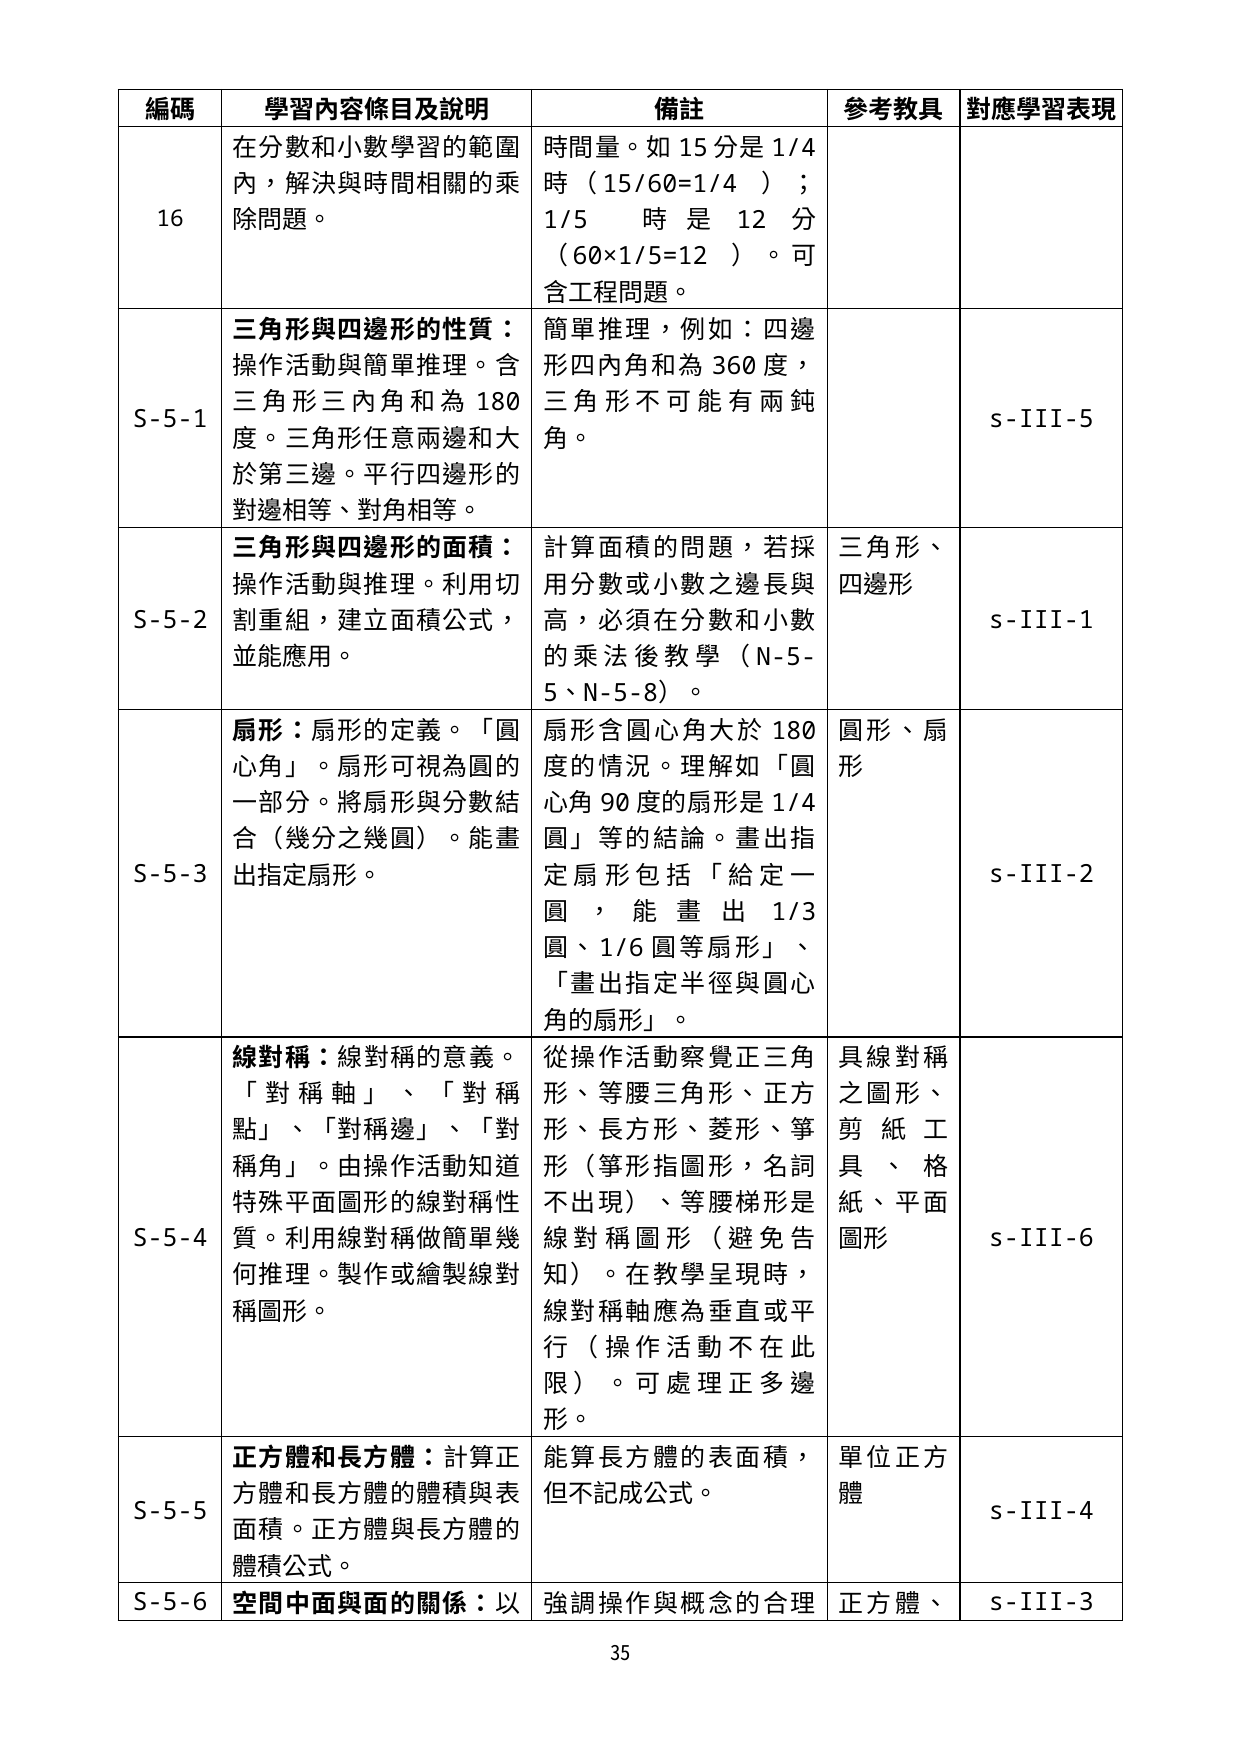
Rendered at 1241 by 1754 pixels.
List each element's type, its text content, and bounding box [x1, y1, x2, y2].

table_header 參考教具 [828, 90, 959, 126]
table_cell S-5-6 [119, 1583, 221, 1619]
table_cell 計算面積的問題，若採用分數或小數之邊長與高，必須在分數和小數的乘法後教學（N-5-5、N-5-8）。 [532, 528, 827, 709]
table_cell 簡單推理，例如：四邊形四內角和為360度，三角形不可能有兩鈍角。 [532, 309, 827, 527]
table_cell 時間量。如15分是1/4 時（15/60=1/4 ）；1/5 時是12分（60×1/5=12 ）。可含工程問題。 [532, 127, 827, 308]
table_header 編碼 [119, 90, 221, 126]
table_cell 線對稱：線對稱的意義。「對稱軸」、「對稱點」、「對稱邊」、「對稱角」。由操作活動知道特殊平面圖形的線對稱性質。利用線對稱做簡單幾何推理。製作或繪製線對稱圖形。 [222, 1038, 531, 1436]
table_cell 正方體、 [828, 1583, 959, 1619]
table_cell [828, 127, 959, 308]
table_cell 扇形含圓心角大於180度的情況。理解如「圓心角90度的扇形是1/4圓」等的結論。畫出指定扇形包括「給定一圓，能畫出1/3圓、1/6圓等扇形」、「畫出指定半徑與圓心角的扇形」。 [532, 710, 827, 1036]
table_cell 扇形：扇形的定義。「圓心角」。扇形可視為圓的一部分。將扇形與分數結合（幾分之幾圓）。能畫出指定扇形。 [222, 710, 531, 1036]
table_cell s-III-4 [961, 1437, 1122, 1582]
table_cell [828, 309, 959, 527]
table_cell 16 [119, 127, 221, 308]
table_cell 空間中面與面的關係：以 [222, 1583, 531, 1619]
table_cell S-5-3 [119, 710, 221, 1036]
table_cell S-5-2 [119, 528, 221, 709]
table_cell 三角形與四邊形的面積：操作活動與推理。利用切割重組，建立面積公式，並能應用。 [222, 528, 531, 709]
table_cell S-5-4 [119, 1038, 221, 1436]
table_cell 具線對稱之圖形、剪紙工具、格紙、平面圖形 [828, 1038, 959, 1436]
table_cell 三角形、四邊形 [828, 528, 959, 709]
table_cell s-III-2 [961, 710, 1122, 1036]
table_header 備註 [532, 90, 827, 126]
table_cell S-5-1 [119, 309, 221, 527]
table_cell s-III-1 [961, 528, 1122, 709]
table_header 對應學習表現 [961, 90, 1122, 126]
table_cell 從操作活動察覺正三角形、等腰三角形、正方形、長方形、菱形、箏形（箏形指圖形，名詞不出現）、等腰梯形是線對稱圖形（避免告知）。在教學呈現時，線對稱軸應為垂直或平行（操作活動不在此限）。可處理正多邊形。 [532, 1038, 827, 1436]
table_cell [961, 127, 1122, 308]
table_cell s-III-3 [961, 1583, 1122, 1619]
table_cell 強調操作與概念的合理 [532, 1583, 827, 1619]
table_cell 在分數和小數學習的範圍內，解決與時間相關的乘除問題。 [222, 127, 531, 308]
table_cell 能算長方體的表面積，但不記成公式。 [532, 1437, 827, 1582]
table_cell 單位正方體 [828, 1437, 959, 1582]
table_cell S-5-5 [119, 1437, 221, 1582]
table_cell s-III-5 [961, 309, 1122, 527]
table_header 學習內容條目及說明 [222, 90, 531, 126]
table_cell s-III-6 [961, 1038, 1122, 1436]
table_cell 正方體和長方體：計算正方體和長方體的體積與表面積。正方體與長方體的體積公式。 [222, 1437, 531, 1582]
table_cell 三角形與四邊形的性質：操作活動與簡單推理。含三角形三內角和為180度。三角形任意兩邊和大於第三邊。平行四邊形的對邊相等、對角相等。 [222, 309, 531, 527]
table_cell 圓形、扇形 [828, 710, 959, 1036]
